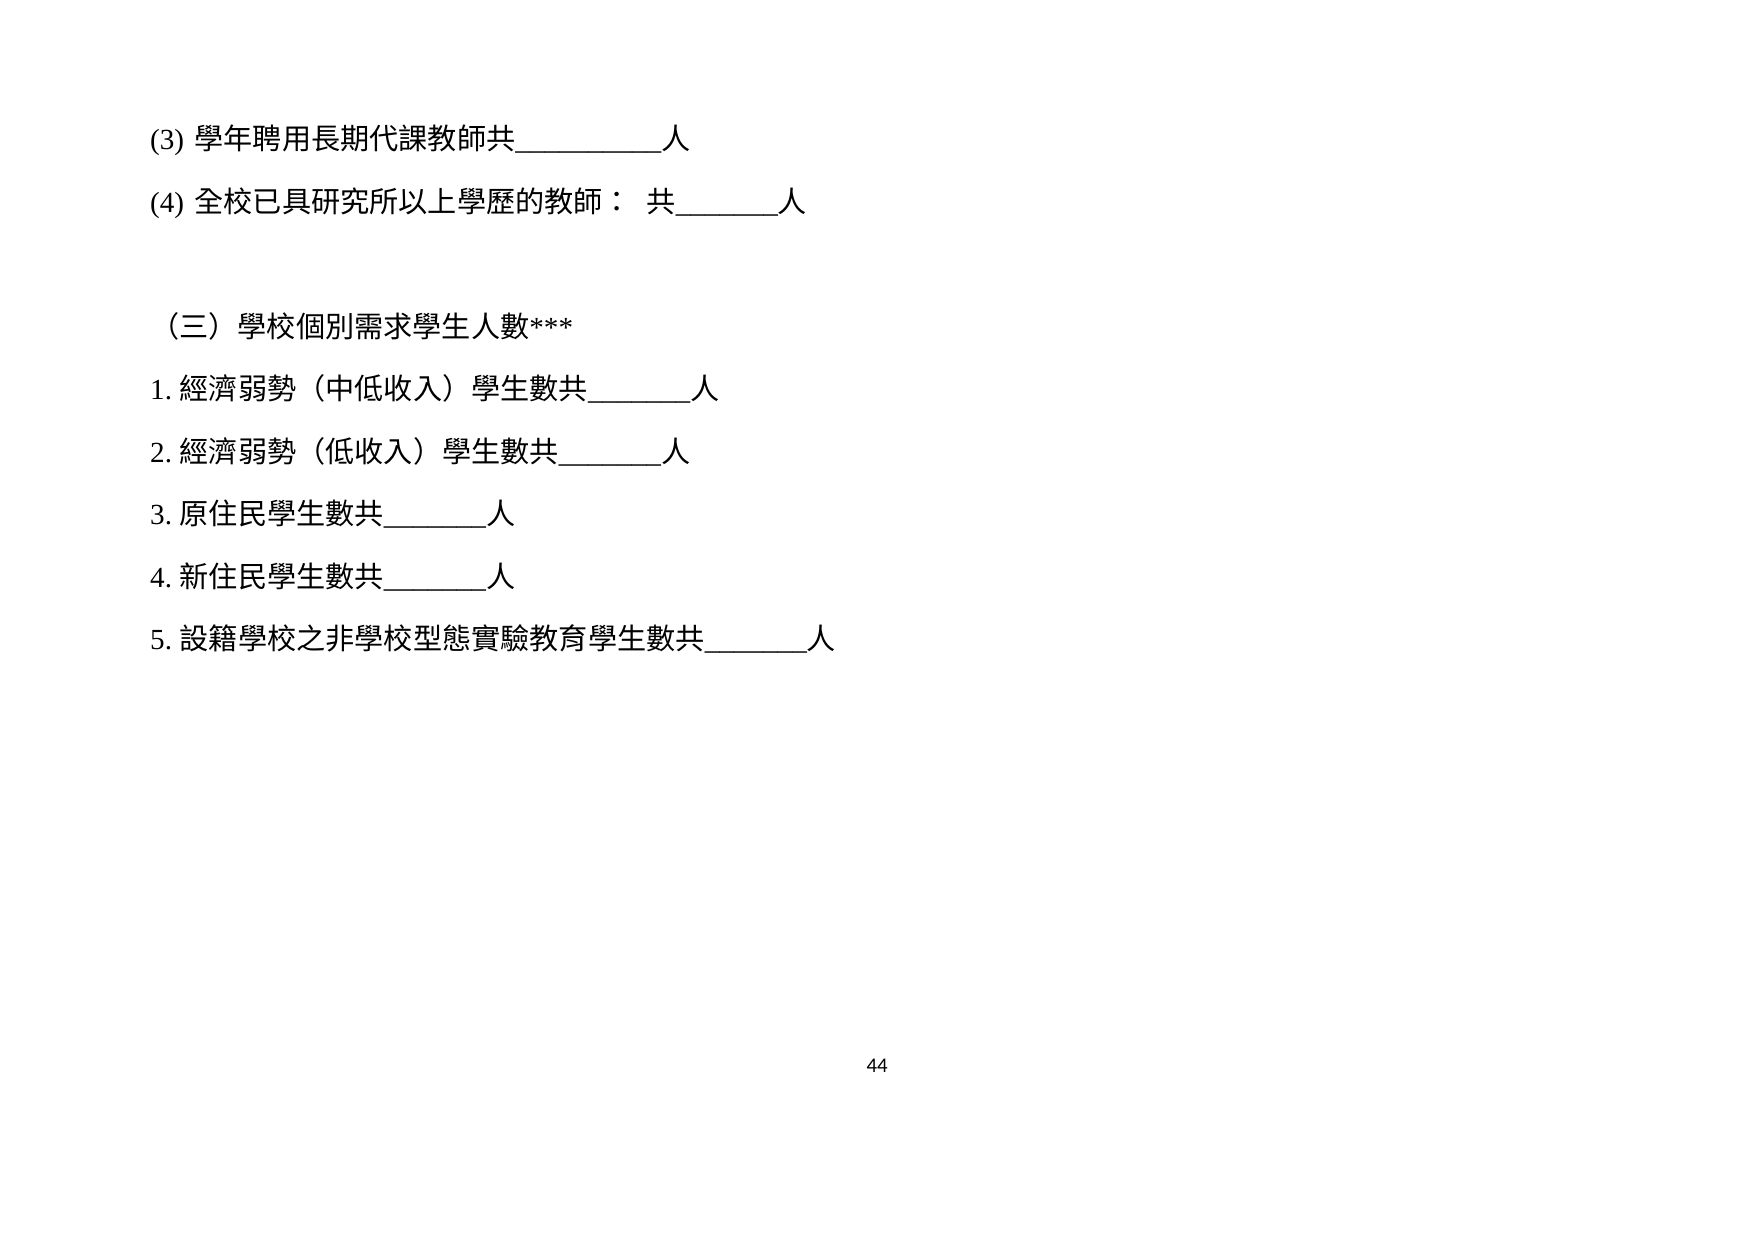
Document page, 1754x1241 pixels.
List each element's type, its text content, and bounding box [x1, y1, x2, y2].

list 全校已具研究所以上學歷的教師： 共_______人 [150, 158, 1604, 220]
text （三）學校個別需求學生人數*** [150, 283, 1604, 345]
list 原住民學生數共_______人 [150, 470, 1604, 533]
list 設籍學校之非學校型態實驗教育學生數共_______人 [150, 595, 1604, 658]
list 經濟弱勢（中低收入）學生數共_______人 [150, 345, 1604, 408]
list 經濟弱勢（低收入）學生數共_______人 [150, 408, 1604, 470]
list 學年聘用長期代課教師共__________人 [150, 95, 1604, 158]
list 新住民學生數共_______人 [150, 533, 1604, 595]
